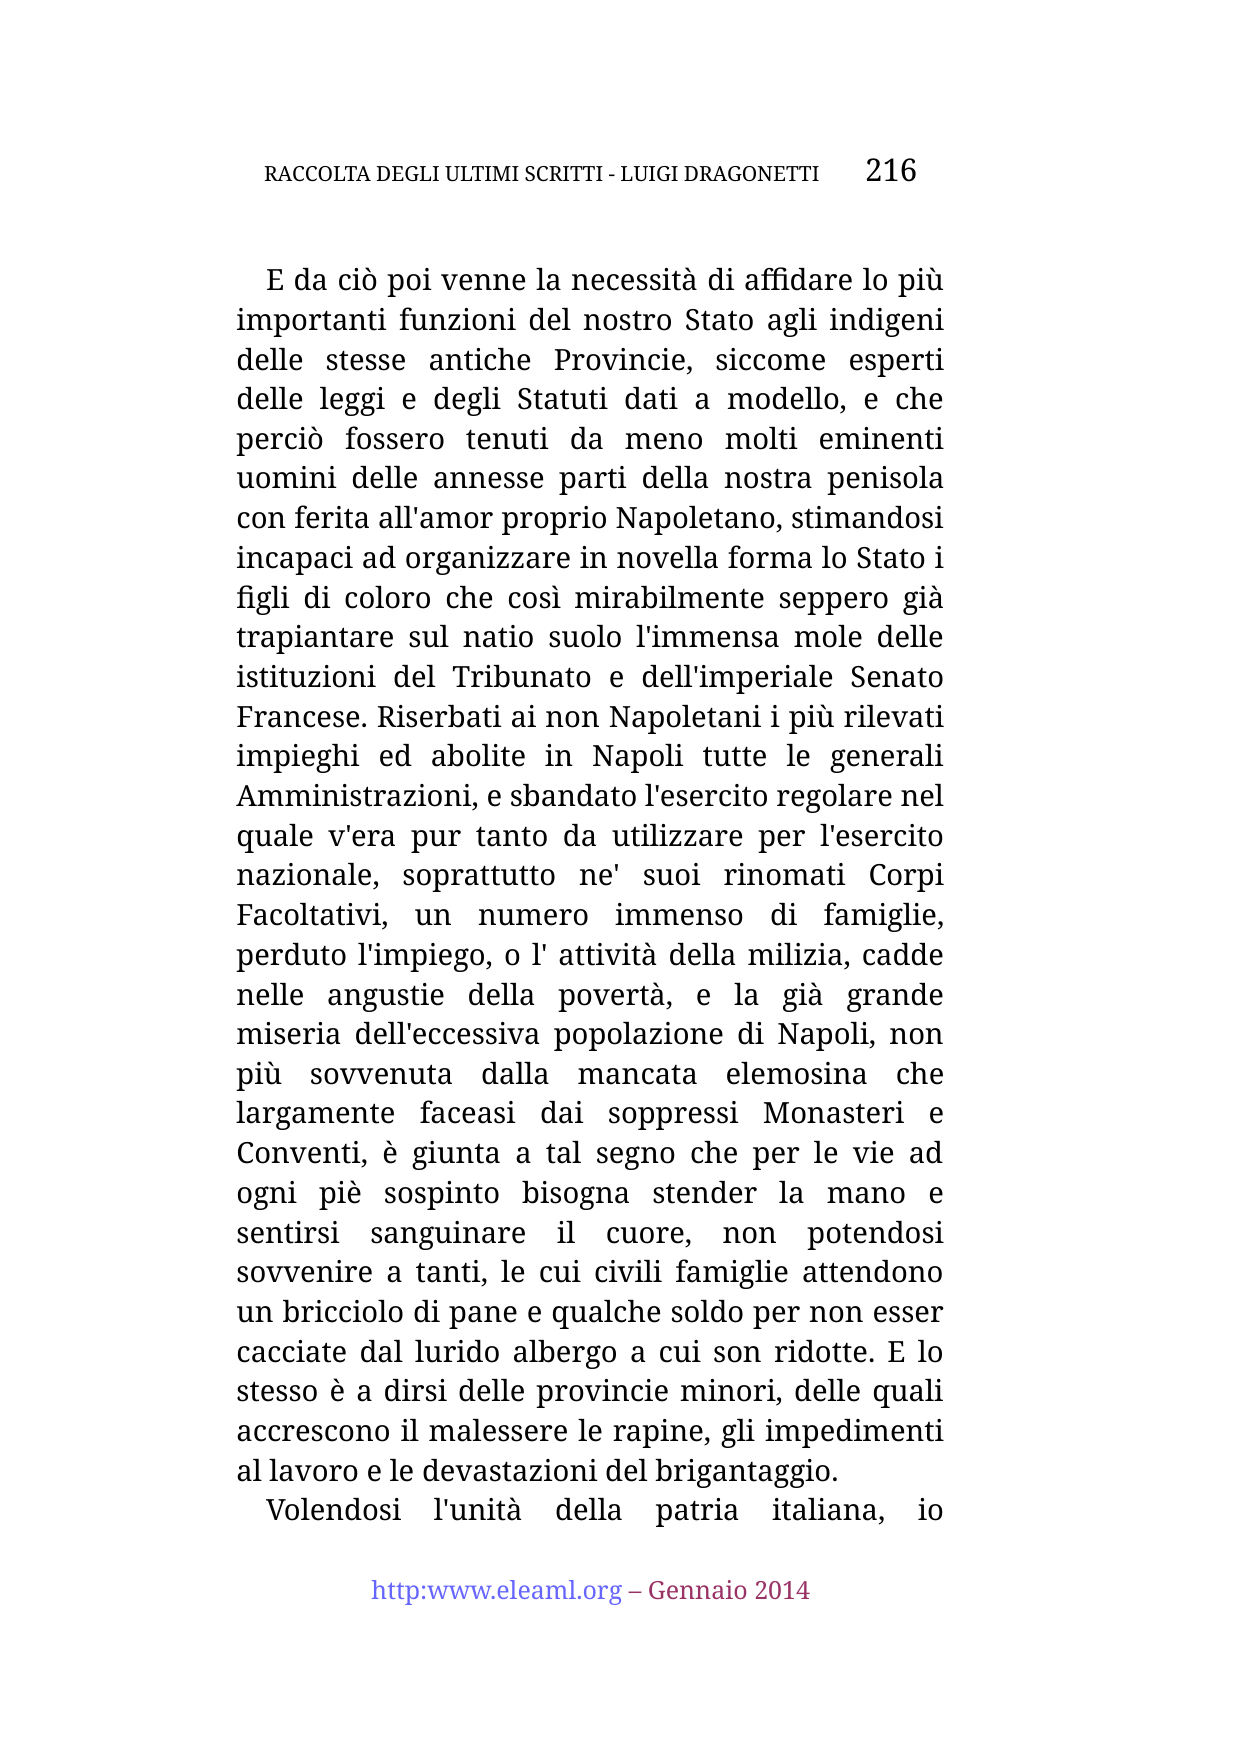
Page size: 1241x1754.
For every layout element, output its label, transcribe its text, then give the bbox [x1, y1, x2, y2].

text Volendosi l'unità della patria italiana, io [236, 1490, 945, 1529]
text E da ciò poi venne la necessità di affidare lo più importanti funzioni del nostro Stato agli indigeni delle stesse antiche Provincie, siccome esperti delle leggi e degli Statuti dati a modello, e che perciò fossero tenuti da meno molti eminenti uomini delle annesse parti della nostra penisola con ferita all'amor proprio Napoletano, stimandosi incapaci ad organizzare in novella forma lo Stato i figli di coloro che così mirabilmente seppero già trapiantare sul natio suolo l'immensa mole delle istituzioni del Tribunato e dell'imperiale Senato Francese. Riserbati ai non Napoletani i più rilevati impieghi ed abolite in Napoli tutte le generali Amministrazioni, e sbandato l'esercito regolare nel quale v'era pur tanto da utilizzare per l'esercito nazionale, soprattutto ne' suoi rinomati Corpi Facoltativi, un numero immenso di famiglie, perduto l'impiego, o l' attività della milizia, cadde nelle angustie della povertà, e la già grande miseria dell'eccessiva popolazione di Napoli, non più sovvenuta dalla mancata elemosina che largamente faceasi dai soppressi Monasteri e Conventi, è giunta a tal segno che per le vie ad ogni piè sospinto bisogna stender la mano e sentirsi sanguinare il cuore, non potendosi sovvenire a tanti, le cui civili famiglie attendono un bricciolo di pane e qualche soldo per non esser cacciate dal lurido albergo a cui son ridotte. E lo stesso è a dirsi delle provincie minori, delle quali accrescono il malessere le rapine, gli impedimenti al lavoro e le devastazioni del brigantaggio. [236, 259, 945, 1490]
